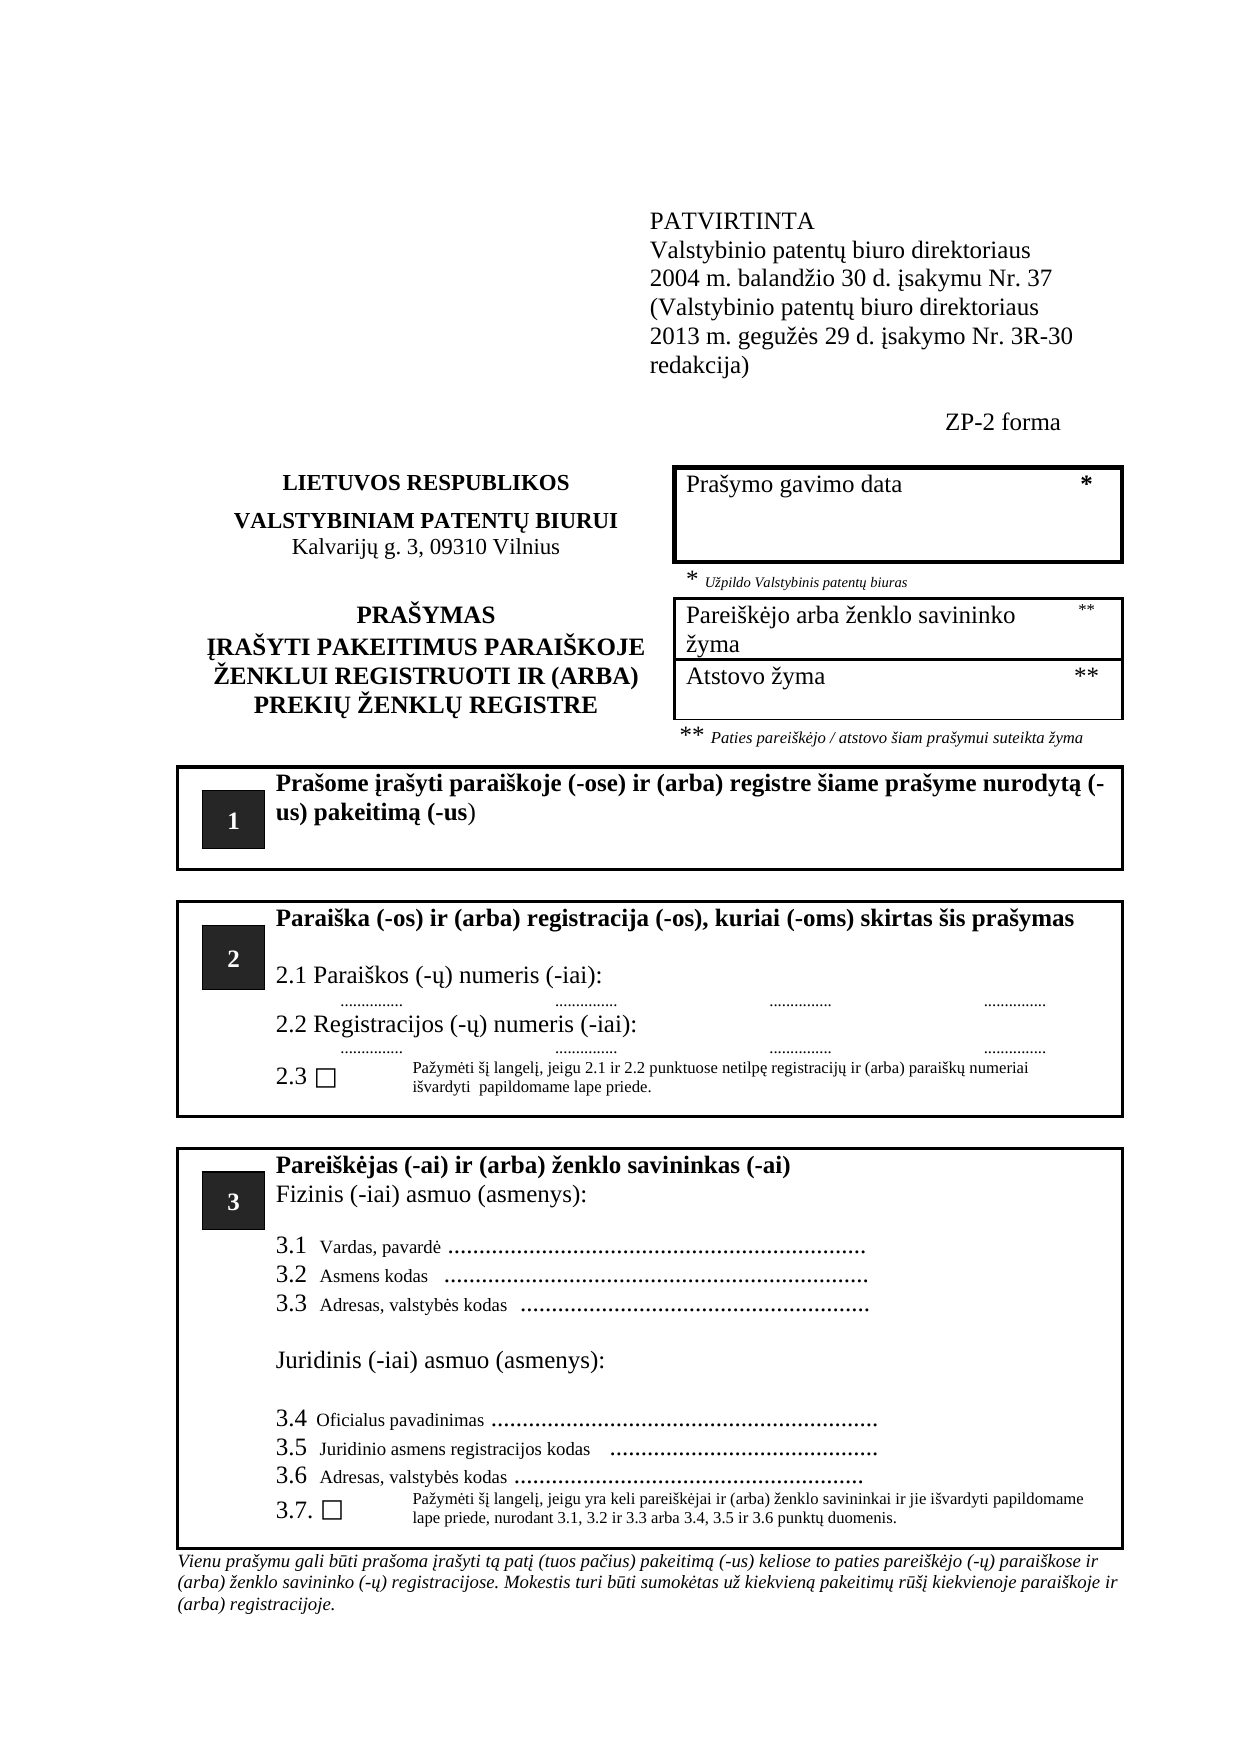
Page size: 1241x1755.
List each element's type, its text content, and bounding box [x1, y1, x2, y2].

table_cell [664, 1010, 693, 1038]
table_cell Pareiškėjo arba ženklo savininko žyma [676, 600, 1051, 658]
table_cell Atstovo žyma [676, 661, 1051, 719]
table_header [179, 1150, 202, 1171]
table_cell ............... [693, 1038, 907, 1057]
text (arba) ženklo savininko (-ų) registracijose. Mokestis turi būti sumokėtas už kiekvieną pakeitimų rūšį kiekvienoje paraiškoje ir [177, 1571, 1181, 1593]
text 2004 m. balandžio 30 d. įsakymu Nr. 37 [649, 263, 1181, 292]
table_cell [179, 1096, 202, 1115]
table_header * [1051, 470, 1120, 559]
table_cell [202, 1489, 264, 1527]
table_header [202, 769, 264, 790]
text ** Paties pareiškėjo / atstovo šiam prašymui suteikta žyma [177, 720, 1181, 748]
table_cell ............... [908, 1038, 1121, 1057]
table_cell [179, 848, 202, 868]
text ZP-2 forma [177, 407, 1181, 436]
text PATVIRTINTA [649, 206, 1181, 235]
table_cell 3.7. ⬜ [264, 1489, 401, 1527]
table_cell 3 [203, 1173, 264, 1229]
table_cell [202, 990, 264, 1009]
table_cell [179, 1038, 202, 1057]
table_cell [179, 989, 202, 1009]
table_cell [693, 1528, 907, 1547]
text Valstybinio patentų biuro direktoriaus [649, 235, 1181, 263]
text 2013 m. gegužės 29 d. įsakymo Nr. 3R-30 [649, 321, 1181, 350]
table_cell [179, 1058, 202, 1096]
table_cell [202, 1528, 264, 1547]
table_cell ............... [479, 1038, 693, 1057]
table_cell [179, 1010, 202, 1038]
table_header [179, 769, 202, 790]
table_cell 3.1 Vardas, pavardė ................................................................... 3.2 Asmens kodas .................................................................... 3.3 Adresas, valstybės kodas ........................................................ Juridinis (-iai) asmuo (asmenys): 3.4 Oficialus pavadinimas .............................................................. 3.5 Juridinio asmens registracijos kodas ........................................... 3.6 Adresas, valstybės kodas ........................................................ [264, 1229, 1121, 1489]
table_cell [179, 1489, 202, 1527]
table_header Prašymo gavimo data [677, 470, 1051, 559]
table_cell [479, 1528, 693, 1547]
table_cell [202, 1010, 264, 1038]
table_cell [1064, 1058, 1121, 1096]
table_cell [177, 560, 674, 597]
table_cell [908, 1096, 1121, 1115]
text (arba) registracijoje. [177, 1593, 1181, 1614]
text redakcija) [649, 350, 1181, 378]
table_cell [693, 1010, 907, 1038]
table_cell [693, 1096, 907, 1115]
table_cell PRAŠYMAS ĮRAŠYTI PAKEITIMUS PARAIŠKOJE ŽENKLUI REGISTRUOTI IR (ARBA) PREKIŲ ŽENKLŲ REGISTRE [177, 597, 673, 719]
table_cell ............... [693, 989, 907, 1009]
table_cell [908, 1010, 1121, 1038]
table_cell [908, 1528, 1121, 1547]
table_header LIETUVOS RESPUBLIKOS [177, 465, 672, 502]
table_header Paraiška (-os) ir (arba) registracija (-os), kuriai (-oms) skirtas šis prašymas 2.1 Paraiškos (-ų) numeris (-iai): [264, 903, 1121, 989]
table_cell ............... [264, 989, 479, 1009]
table_cell 2.3 ⬜ [264, 1058, 401, 1096]
table_cell [202, 849, 264, 868]
table_cell [202, 1058, 264, 1096]
table_cell [179, 1229, 202, 1489]
table_cell Pažymėti šį langelį, jeigu yra keli pareiškėjai ir (arba) ženklo savininkai ir jie išvardyti papildomame lape priede, nurodant 3.1, 3.2 ir 3.3 arba 3.4, 3.5 ir 3.6 punktų duomenis. [401, 1489, 1121, 1527]
table_cell ............... [908, 989, 1121, 1009]
text (Valstybinio patentų biuro direktoriaus [649, 292, 1181, 321]
table_cell [479, 1096, 693, 1115]
table_cell Pažymėti šį langelį, jeigu 2.1 ir 2.2 punktuose netilpę registracijų ir (arba) paraiškų numeriai išvardyti papildomame lape priede. [401, 1058, 1063, 1096]
table_header Pareiškėjas (-ai) ir (arba) ženklo savininkas (-ai) Fizinis (-iai) asmuo (asmenys): [264, 1150, 1121, 1229]
table_cell [179, 925, 202, 989]
table_cell ** [1051, 600, 1121, 658]
table_cell [179, 790, 202, 848]
text Vienu prašymu gali būti prašoma įrašyti tą patį (tuos pačius) pakeitimą (-us) keliose to paties pareiškėjo (-ų) paraiškose ir [177, 1550, 1181, 1571]
table_header [202, 903, 264, 924]
table_cell [202, 1230, 264, 1489]
table_cell * Užpildo Valstybinis patentų biuras [675, 564, 1122, 597]
table_cell 1 [203, 791, 264, 848]
table_cell [264, 1528, 479, 1547]
table_cell 2 [203, 926, 264, 989]
table_cell [202, 1038, 264, 1057]
table_cell [264, 1096, 479, 1115]
table_cell ............... [264, 1038, 479, 1057]
table_header Prašome įrašyti paraiškoje (-ose) ir (arba) registre šiame prašyme nurodytą (-us) pakeitimą (-us) [264, 769, 1121, 848]
table_cell [179, 1528, 202, 1547]
table_cell 2.2 Registracijos (-ų) numeris (-iai): [264, 1010, 663, 1038]
table_cell ............... [479, 989, 693, 1009]
table_cell [202, 1096, 264, 1115]
table_header [179, 903, 202, 924]
table_cell ** [1051, 661, 1121, 719]
table_cell VALSTYBINIAM PATENTŲ BIURUI Kalvarijų g. 3, 09310 Vilnius [177, 502, 672, 559]
table_header [202, 1150, 264, 1171]
table_cell [179, 1171, 202, 1229]
table_cell [264, 848, 1121, 868]
